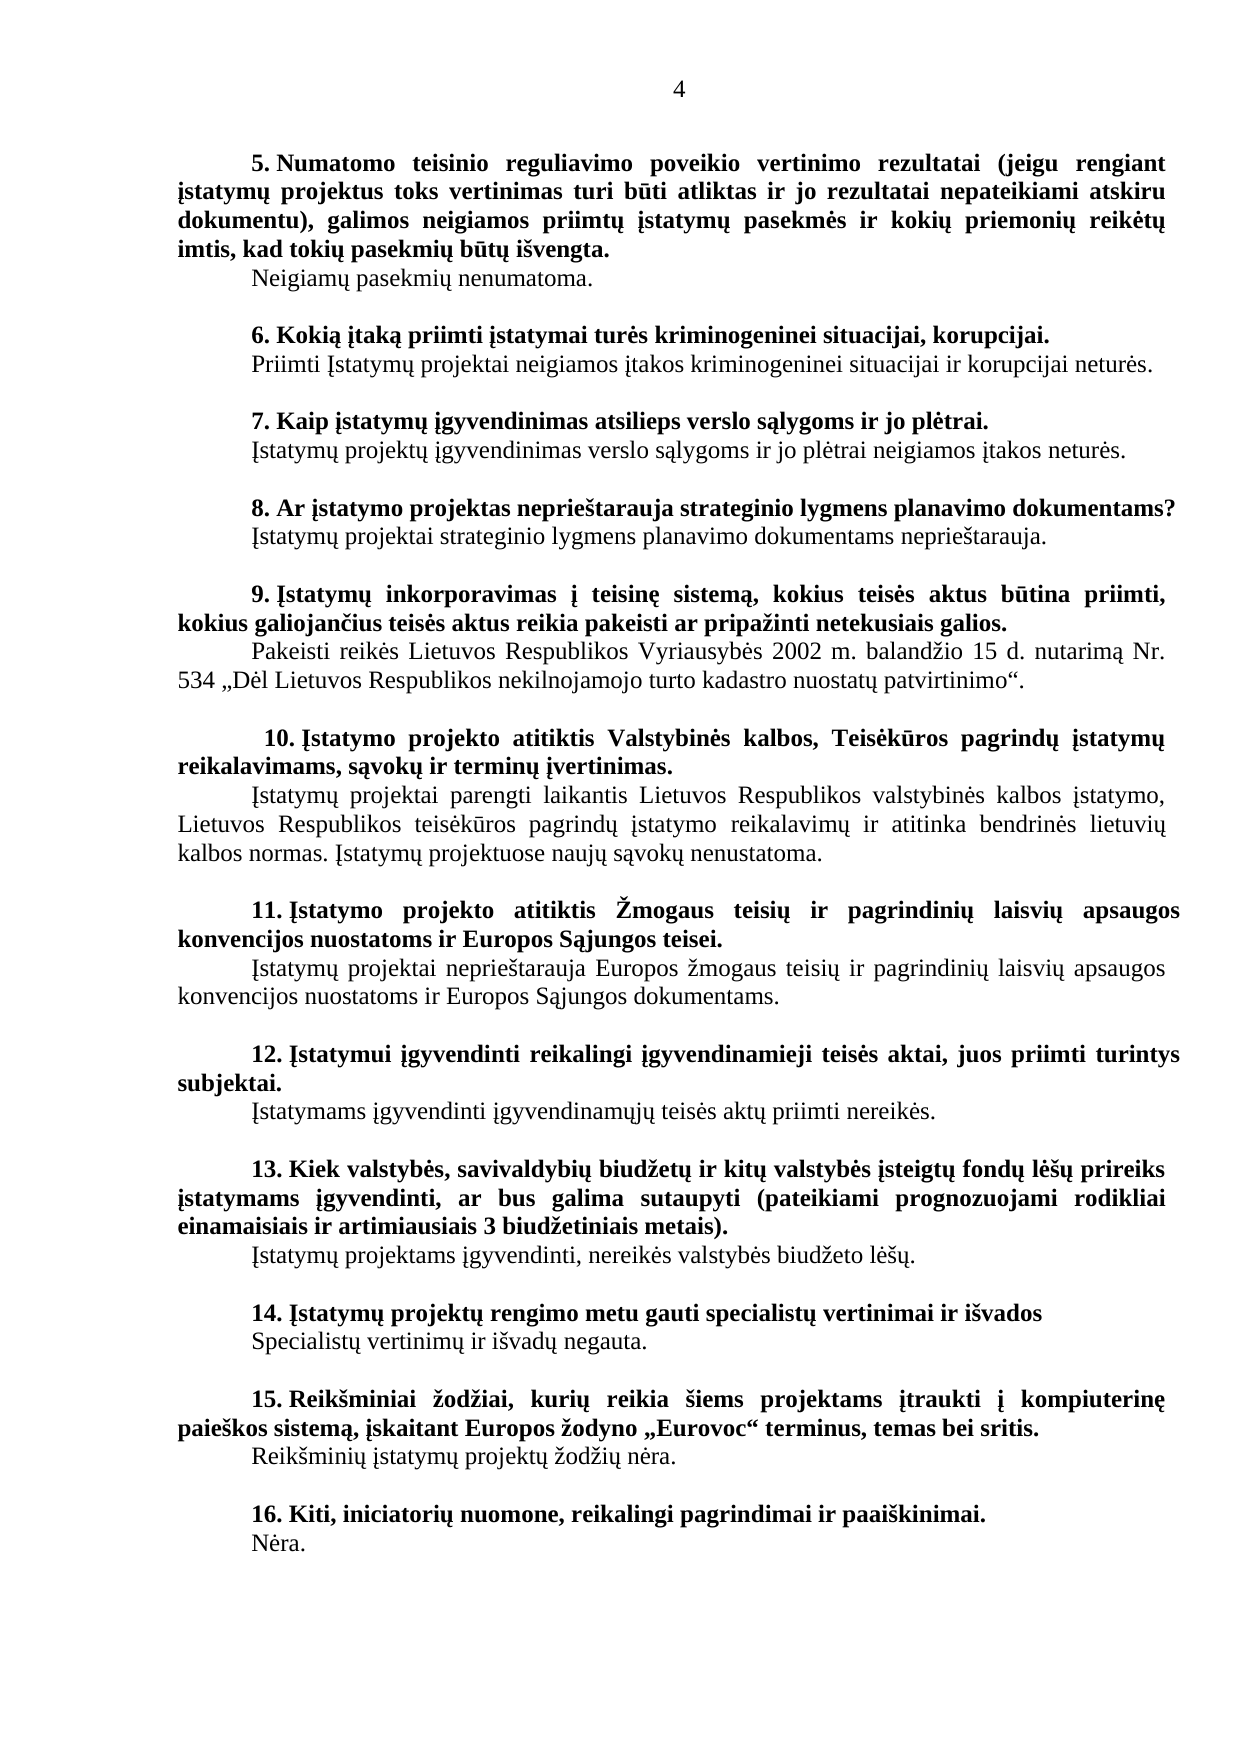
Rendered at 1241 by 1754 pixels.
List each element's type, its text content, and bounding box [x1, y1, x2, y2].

text Įstatymų projektų įgyvendinimas verslo sąlygoms ir jo plėtrai neigiamos įtakos neturės. [177, 435, 1167, 464]
text Įstatymų projektai strateginio lygmens planavimo dokumentams neprieštarauja. [177, 521, 1181, 550]
text 16. Kiti, iniciatorių nuomone, reikalingi pagrindimai ir paaiškinimai. [177, 1499, 1167, 1528]
text 7. Kaip įstatymų įgyvendinimas atsilieps verslo sąlygoms ir jo plėtrai. [177, 406, 1167, 435]
text 10. Įstatymo projekto atitiktis Valstybinės kalbos, Teisėkūros pagrindų įstatymų reikalavimams, sąvokų ir terminų įvertinimas. [177, 723, 1167, 780]
text Pakeisti reikės Lietuvos Respublikos Vyriausybės 2002 m. balandžio 15 d. nutarimą Nr. 534 „Dėl Lietuvos Respublikos nekilnojamojo turto kadastro nuostatų patvirtinimo“. [177, 636, 1167, 694]
text 5. Numatomo teisinio reguliavimo poveikio vertinimo rezultatai (jeigu rengiant įstatymų projektus toks vertinimas turi būti atliktas ir jo rezultatai nepateikiami atskiru dokumentu), galimos neigiamos priimtų įstatymų pasekmės ir kokių priemonių reikėtų imtis, kad tokių pasekmių būtų išvengta. [177, 148, 1167, 263]
text Įstatymams įgyvendinti įgyvendinamųjų teisės aktų priimti nereikės. [177, 1096, 1167, 1125]
text Įstatymų projektai parengti laikantis Lietuvos Respublikos valstybinės kalbos įstatymo, Lietuvos Respublikos teisėkūros pagrindų įstatymo reikalavimų ir atitinka bendrinės lietuvių kalbos normas. Įstatymų projektuose naujų sąvokų nenustatoma. [177, 780, 1167, 866]
text Nėra. [177, 1528, 1167, 1556]
text 11. Įstatymo projekto atitiktis Žmogaus teisių ir pagrindinių laisvių apsaugos konvencijos nuostatoms ir Europos Sąjungos teisei. [177, 895, 1181, 953]
text 15. Reikšminiai žodžiai, kurių reikia šiems projektams įtraukti į kompiuterinę paieškos sistemą, įskaitant Europos žodyno „Eurovoc“ terminus, temas bei sritis. [177, 1384, 1167, 1441]
text 12. Įstatymui įgyvendinti reikalingi įgyvendinamieji teisės aktai, juos priimti turintys subjektai. [177, 1039, 1181, 1096]
text 14. Įstatymų projektų rengimo metu gauti specialistų vertinimai ir išvados [177, 1298, 1167, 1326]
text Įstatymų projektai neprieštarauja Europos žmogaus teisių ir pagrindinių laisvių apsaugos konvencijos nuostatoms ir Europos Sąjungos dokumentams. [177, 953, 1167, 1010]
text 9. Įstatymų inkorporavimas į teisinę sistemą, kokius teisės aktus būtina priimti, kokius galiojančius teisės aktus reikia pakeisti ar pripažinti netekusiais galios. [177, 579, 1167, 636]
text Reikšminių įstatymų projektų žodžių nėra. [177, 1441, 1167, 1470]
text Priimti Įstatymų projektai neigiamos įtakos kriminogeninei situacijai ir korupcijai neturės. [177, 349, 1181, 378]
text Įstatymų projektams įgyvendinti, nereikės valstybės biudžeto lėšų. [177, 1240, 1167, 1269]
text Specialistų vertinimų ir išvadų negauta. [177, 1326, 1167, 1355]
text Neigiamų pasekmių nenumatoma. [177, 263, 1167, 291]
text 8. Ar įstatymo projektas neprieštarauja strateginio lygmens planavimo dokumentams? [177, 493, 1181, 521]
text 13. Kiek valstybės, savivaldybių biudžetų ir kitų valstybės įsteigtų fondų lėšų prireiks įstatymams įgyvendinti, ar bus galima sutaupyti (pateikiami prognozuojami rodikliai einamaisiais ir artimiausiais 3 biudžetiniais metais). [177, 1154, 1167, 1240]
text 6. Kokią įtaką priimti įstatymai turės kriminogeninei situacijai, korupcijai. [177, 320, 1167, 349]
